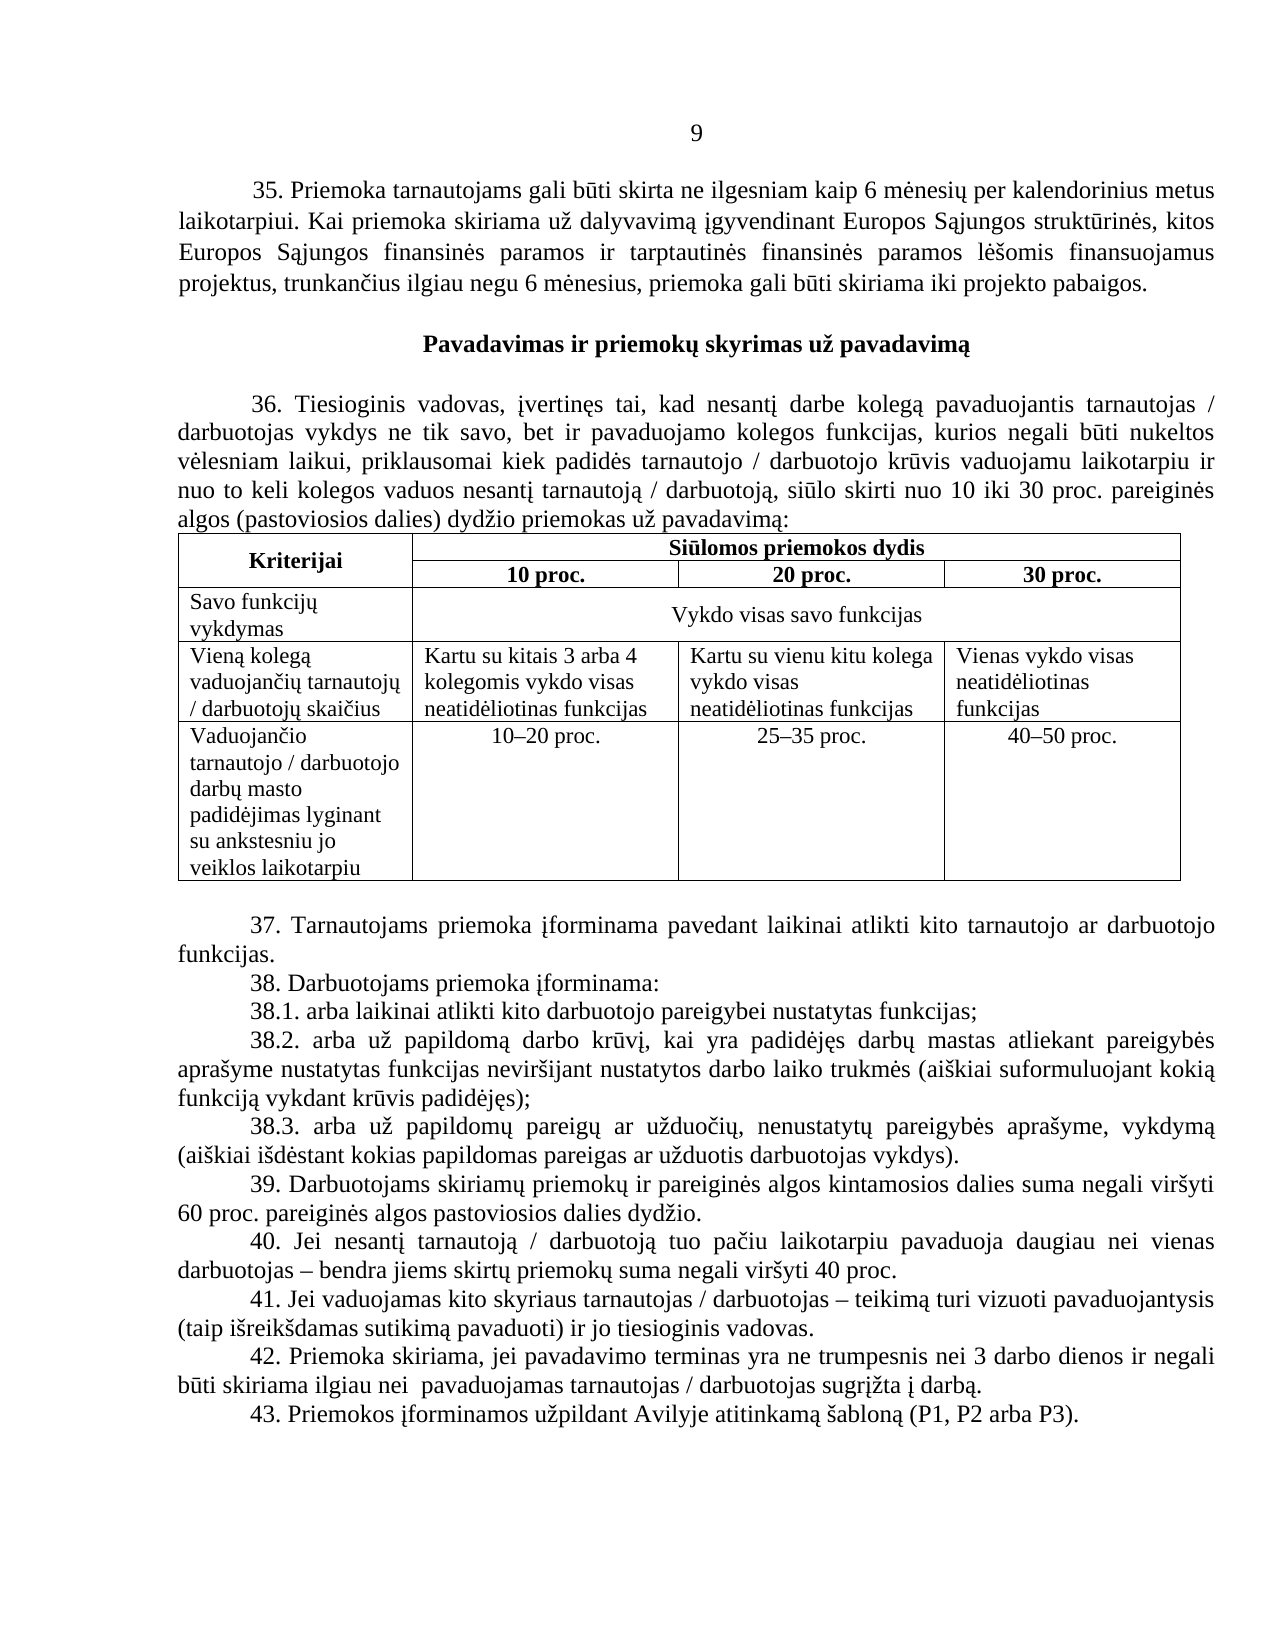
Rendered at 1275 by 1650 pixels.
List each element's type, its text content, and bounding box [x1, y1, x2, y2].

text 37. Tarnautojams priemoka įforminama pavedant laikinai atlikti kito tarnautojo ar darbuotojo funkcijas. [177, 910, 1216, 968]
text 43. Priemokos įforminamos užpildant Avilyje atitinkamą šabloną (P1, P2 arba P3). [177, 1399, 1216, 1428]
table_cell 20 proc. [679, 561, 944, 587]
table_header Siūlomos priemokos dydis [413, 534, 1180, 560]
text 41. Jei vaduojamas kito skyriaus tarnautojas / darbuotojas – teikimą turi vizuoti pavaduojantysis (taip išreikšdamas sutikimą pavaduoti) ir jo tiesioginis vadovas. [177, 1284, 1216, 1341]
text 38.3. arba už papildomų pareigų ar užduočių, nenustatytų pareigybės aprašyme, vykdymą (aiškiai išdėstant kokias papildomas pareigas ar užduotis darbuotojas vykdys). [177, 1111, 1216, 1169]
text 42. Priemoka skiriama, jei pavadavimo terminas yra ne trumpesnis nei 3 darbo dienos ir negali būti skiriama ilgiau nei pavaduojamas tarnautojas / darbuotojas sugrįžta į darbą. [177, 1341, 1216, 1399]
text 38.2. arba už papildomą darbo krūvį, kai yra padidėjęs darbų mastas atliekant pareigybės aprašyme nustatytas funkcijas neviršijant nustatytos darbo laiko trukmės (aiškiai suformuluojant kokią funkciją vykdant krūvis padidėjęs); [177, 1025, 1216, 1111]
table_header Kriterijai [179, 534, 412, 587]
text 39. Darbuotojams skiriamų priemokų ir pareiginės algos kintamosios dalies suma negali viršyti 60 proc. pareiginės algos pastoviosios dalies dydžio. [177, 1169, 1216, 1226]
text 40. Jei nesantį tarnautoją / darbuotoją tuo pačiu laikotarpiu pavaduoja daugiau nei vienas darbuotojas – bendra jiems skirtų priemokų suma negali viršyti 40 proc. [177, 1226, 1216, 1284]
text 38. Darbuotojams priemoka įforminama: [177, 968, 1216, 996]
text 36. Tiesioginis vadovas, įvertinęs tai, kad nesantį darbe kolegą pavaduojantis tarnautojas / darbuotojas vykdys ne tik savo, bet ir pavaduojamo kolegos funkcijas, kurios negali būti nukeltos vėlesniam laikui, priklausomai kiek padidės tarnautojo / darbuotojo krūvis vaduojamu laikotarpiu ir nuo to keli kolegos vaduos nesantį tarnautoją / darbuotoją, siūlo skirti nuo 10 iki 30 proc. pareiginės algos (pastoviosios dalies) dydžio priemokas už pavadavimą: [177, 389, 1216, 532]
table_cell Vieną kolegą vaduojančių tarnautojų / darbuotojų skaičius [179, 642, 412, 721]
text 35. Priemoka tarnautojams gali būti skirta ne ilgesniam kaip 6 mėnesių per kalendorinius metus laikotarpiui. Kai priemoka skiriama už dalyvavimą įgyvendinant Europos Sąjungos struktūrinės, kitos Europos Sąjungos finansinės paramos ir tarptautinės finansinės paramos lėšomis finansuojamus projektus, trunkančius ilgiau negu 6 mėnesius, priemoka gali būti skiriama iki projekto pabaigos. [178, 176, 1216, 297]
table_cell 30 proc. [945, 561, 1180, 587]
table_cell Vaduojančio tarnautojo / darbuotojo darbų masto padidėjimas lyginant su ankstesniu jo veiklos laikotarpiu [179, 722, 412, 880]
table_cell Savo funkcijų vykdymas [179, 588, 412, 641]
table_cell 10–20 proc. [413, 722, 678, 880]
table_cell Kartu su kitais 3 arba 4 kolegomis vykdo visas neatidėliotinas funkcijas [413, 642, 678, 721]
table_cell Vienas vykdo visas neatidėliotinas funkcijas [945, 642, 1180, 721]
table_cell 40–50 proc. [945, 722, 1180, 880]
table_cell Vykdo visas savo funkcijas [413, 588, 1180, 641]
table_cell Kartu su vienu kitu kolega vykdo visas neatidėliotinas funkcijas [679, 642, 944, 721]
table_cell 25–35 proc. [679, 722, 944, 880]
text 38.1. arba laikinai atlikti kito darbuotojo pareigybei nustatytas funkcijas; [177, 996, 1216, 1025]
text Pavadavimas ir priemokų skyrimas už pavadavimą [177, 329, 1216, 358]
table_cell 10 proc. [413, 561, 678, 587]
